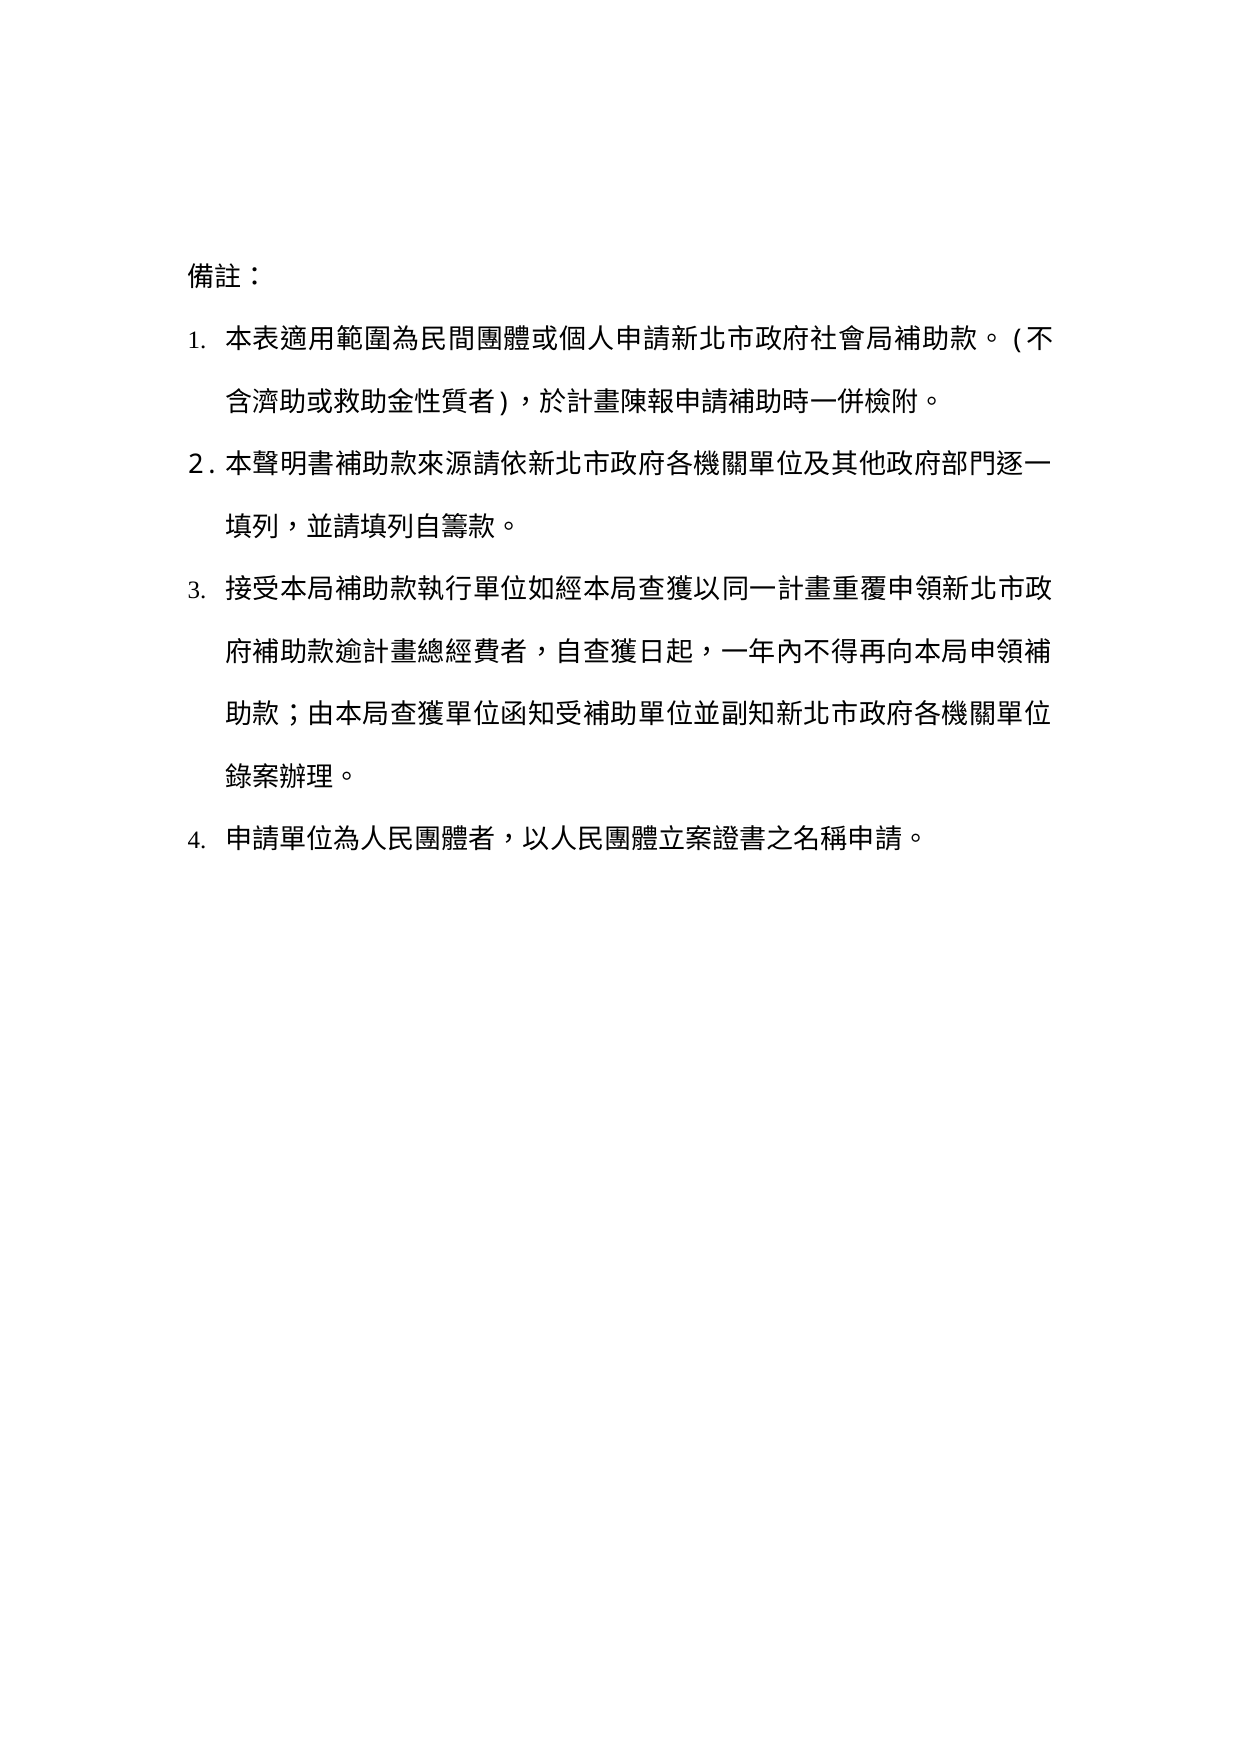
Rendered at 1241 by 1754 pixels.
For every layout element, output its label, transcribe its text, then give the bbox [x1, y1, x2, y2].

list 本聲明書補助款來源請依新北市政府各機關單位及其他政府部門逐一填列，並請填列自籌款。 [187, 420, 1053, 545]
list 申請單位為人民團體者，以人民團體立案證書之名稱申請。 [187, 795, 1053, 857]
list 接受本局補助款執行單位如經本局查獲以同一計畫重覆申領新北市政府補助款逾計畫總經費者，自查獲日起，一年內不得再向本局申領補助款；由本局查獲單位函知受補助單位並副知新北市政府各機關單位錄案辦理。 [187, 545, 1053, 795]
list 本表適用範圍為民間團體或個人申請新北市政府社會局補助款。(不含濟助或救助金性質者)，於計畫陳報申請補助時一併檢附。 [187, 295, 1053, 420]
text 備註： [187, 232, 1053, 295]
